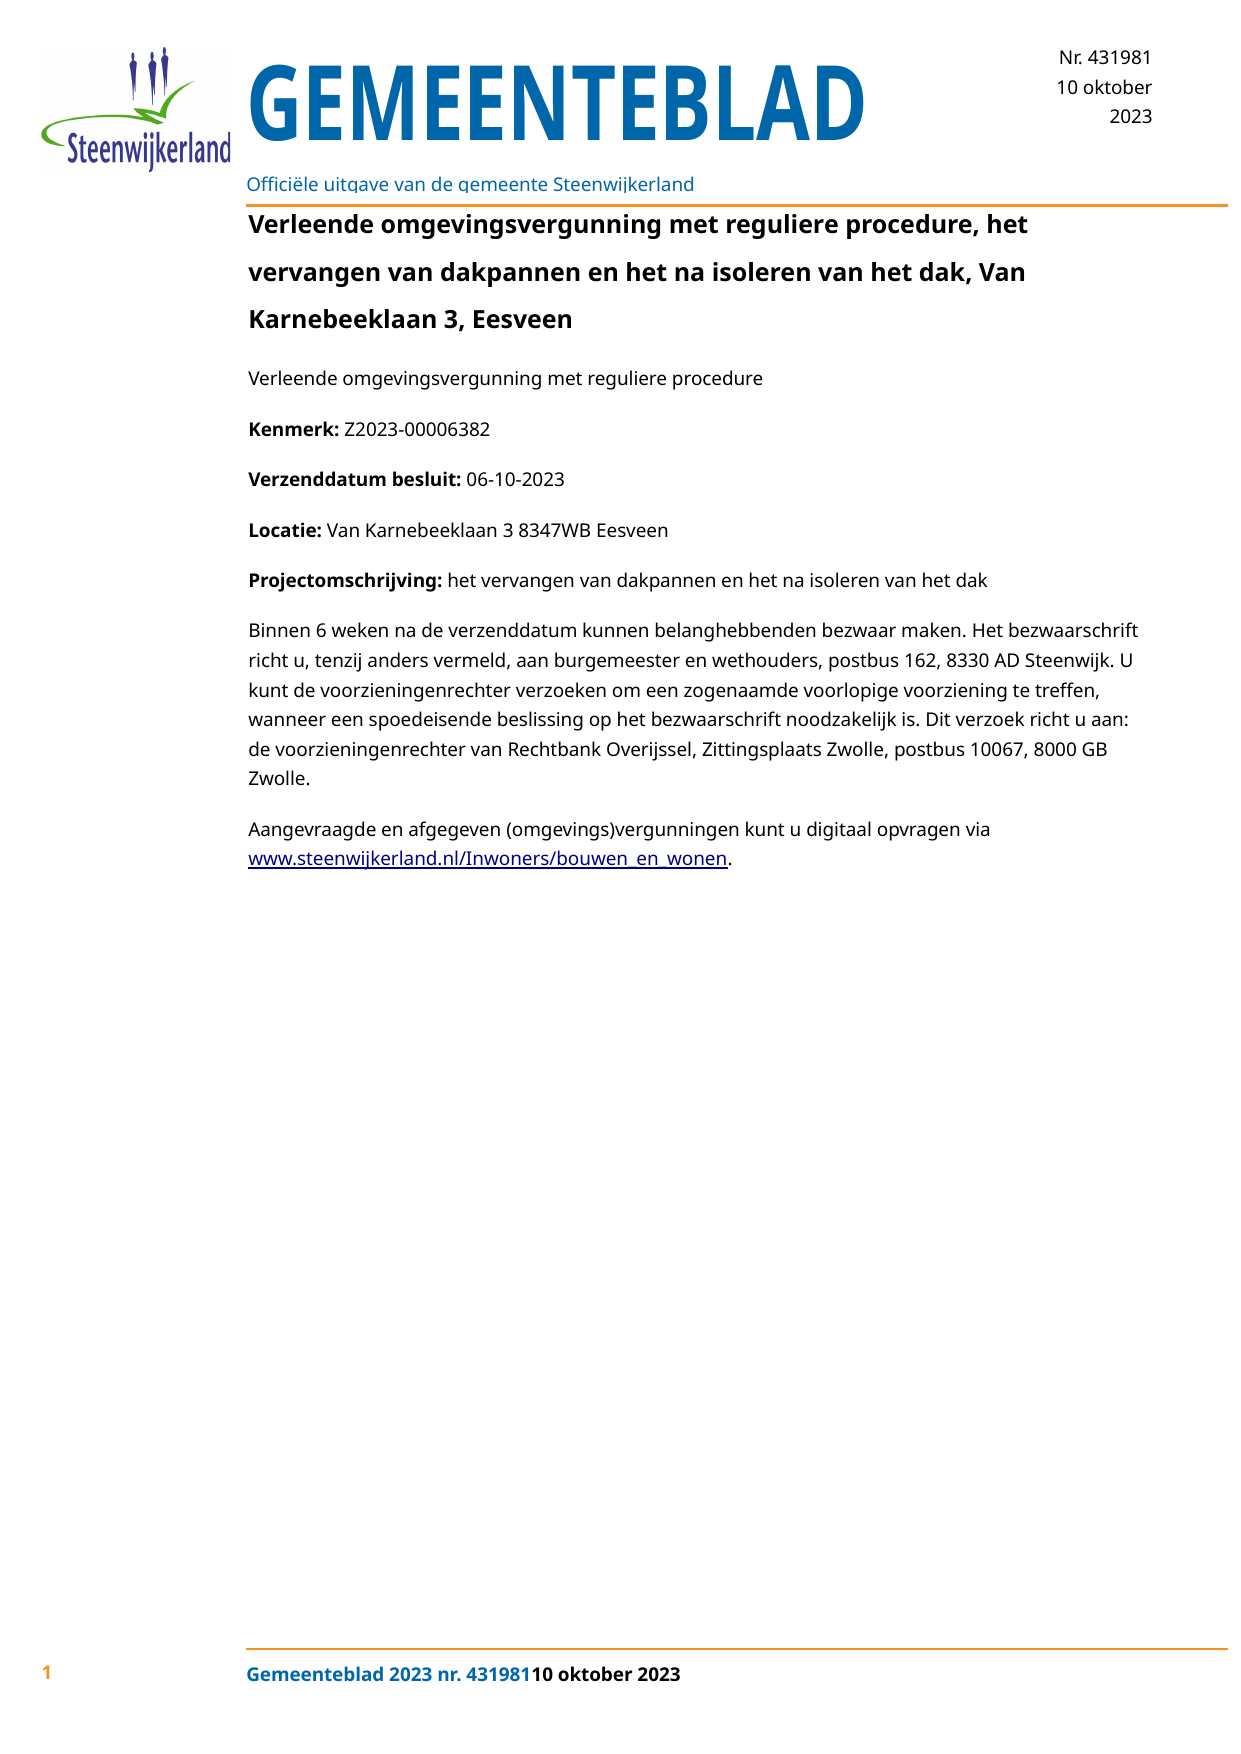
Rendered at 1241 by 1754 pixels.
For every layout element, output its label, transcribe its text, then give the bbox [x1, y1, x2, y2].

text Binnen 6 weken na de verzenddatum kunnen belanghebbenden bezwaar maken. Het bezwaarschrift richt u, tenzij anders vermeld, aan burgemeester en wethouders, postbus 162, 8330 AD Steenwijk. U kunt de voorzieningenrechter verzoeken om een zogenaamde voorlopige voorziening te treffen, wanneer een spoedeisende beslissing op het bezwaarschrift noodzakelijk is. Dit verzoek richt u aan: de voorzieningenrechter van Rechtbank Overijssel, Zittingsplaats Zwolle, postbus 10067, 8000 GB Zwolle. [248, 618, 1152, 791]
text Verleende omgevingsvergunning met reguliere procedure [248, 366, 1152, 391]
text Kenmerk: Z2023-00006382 [248, 416, 1152, 442]
picture [41, 47, 231, 172]
text Aangevraagde en afgegeven (omgevings)vergunningen kunt u digitaal opvragen via www.steenwijkerland.nl/Inwoners/bouwen_en_wonen. [248, 816, 1152, 871]
text Locatie: Van Karnebeeklaan 3 8347WB Eesveen [248, 517, 1152, 542]
text Projectomschrijving: het vervangen van dakpannen en het na isoleren van het dak [248, 567, 1152, 593]
text Verleende omgevingsvergunning met reguliere procedure, het vervangen van dakpannen en het na isoleren van het dak, Van Karnebeeklaan 3, Eesveen [248, 207, 1152, 336]
text Verzenddatum besluit: 06-10-2023 [248, 466, 1152, 492]
